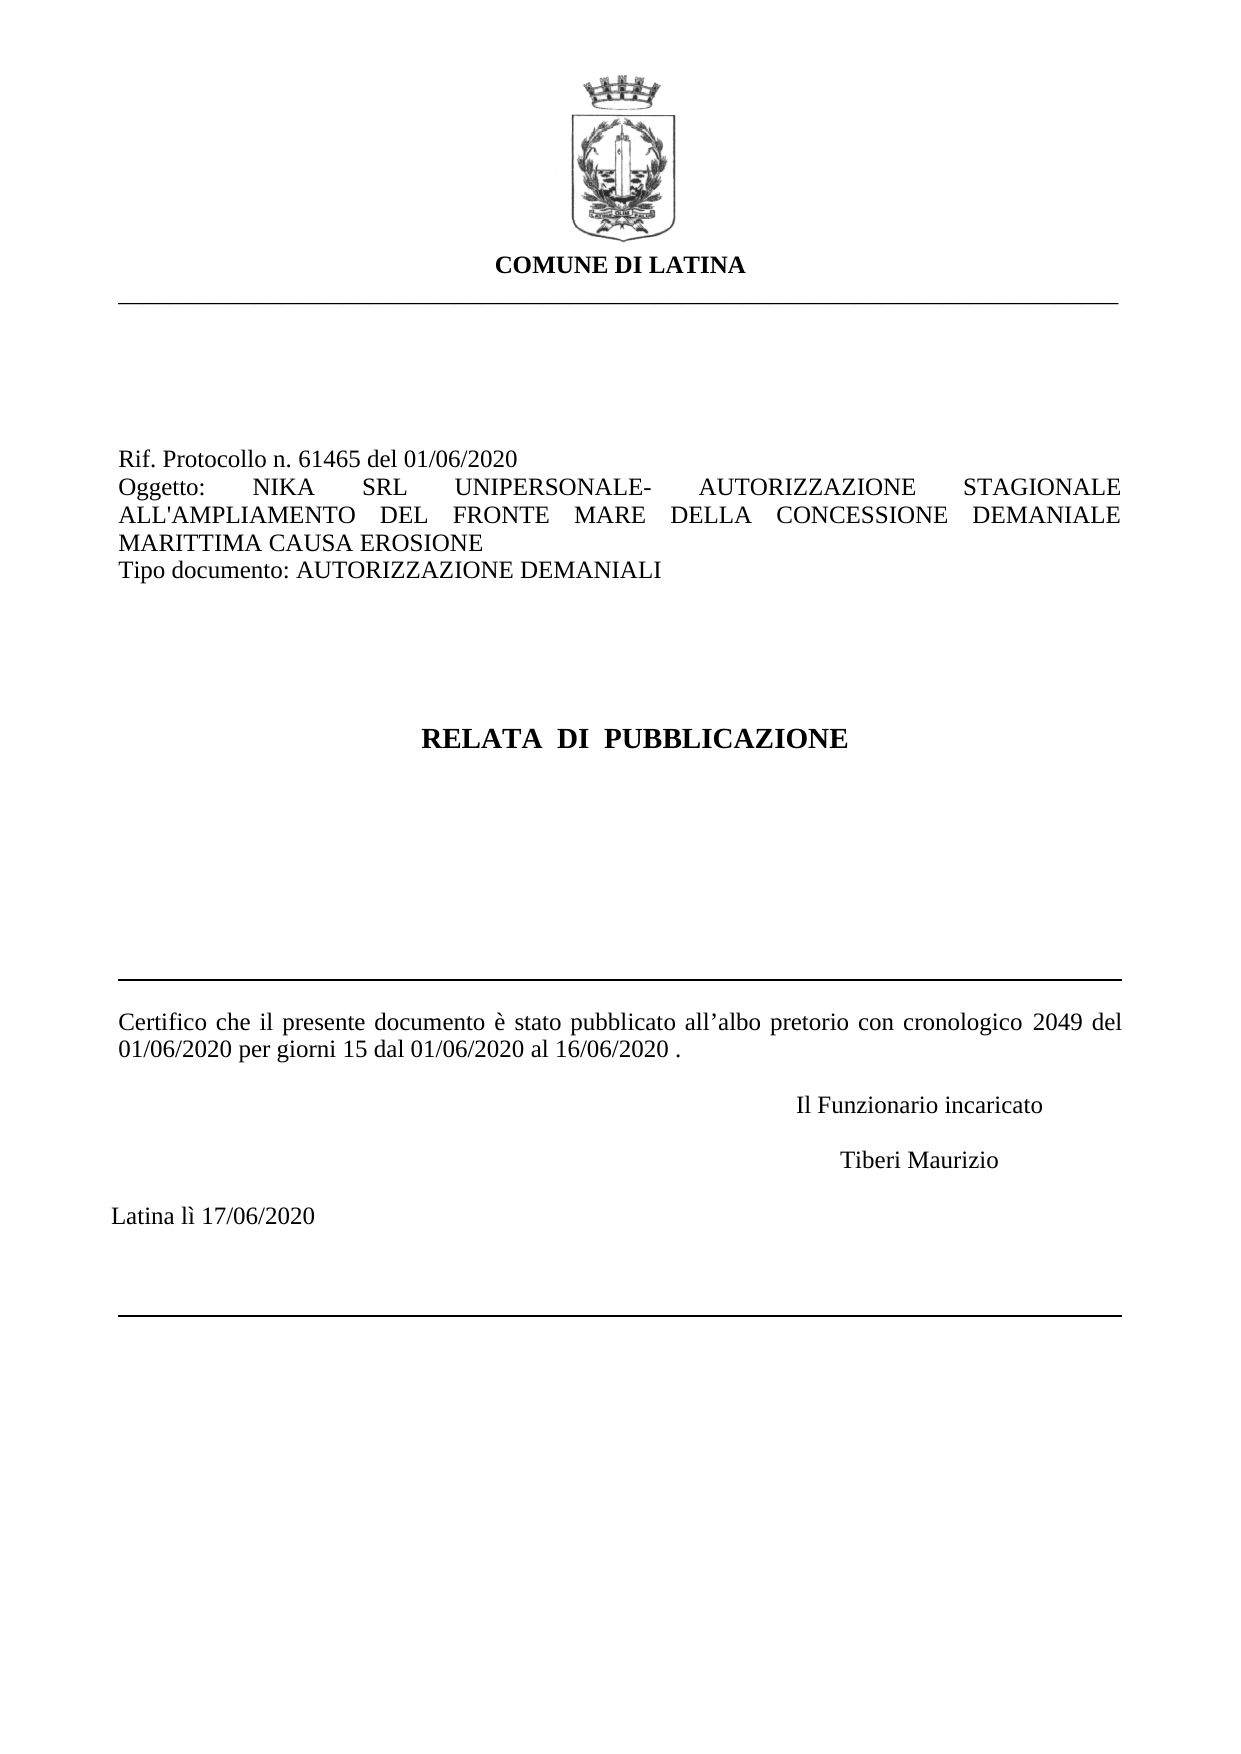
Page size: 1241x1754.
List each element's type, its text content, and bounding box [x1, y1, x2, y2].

table_cell [692, 1146, 709, 1174]
table_header [591, 1091, 692, 1119]
table_header [692, 1091, 709, 1119]
table_cell [591, 1174, 692, 1202]
table_cell [709, 1202, 1129, 1229]
table_cell [692, 1202, 709, 1229]
table_cell Tiberi Maurizio [709, 1146, 1129, 1174]
table_cell [692, 1119, 709, 1146]
table_cell [111, 1146, 591, 1174]
text Oggetto: NIKA SRL UNIPERSONALE- AUTORIZZAZIONE STAGIONALE ALL'AMPLIAMENTO DEL FRONTE MARE DELLA CONCESSIONE DEMANIALE MARITTIMA CAUSA EROSIONE [118, 473, 1122, 556]
table_cell [709, 1174, 1129, 1202]
picture [556, 75, 685, 252]
text Tipo documento: AUTORIZZAZIONE DEMANIALI [118, 556, 1122, 584]
table_cell [591, 1119, 692, 1146]
table_cell [709, 1119, 1129, 1146]
table_cell [111, 1174, 591, 1202]
table_cell [692, 1174, 709, 1202]
table_cell Latina lì 17/06/2020 [111, 1202, 591, 1229]
table_header Il Funzionario incaricato [709, 1091, 1129, 1119]
table_cell [591, 1146, 692, 1174]
text Rif. Protocollo n. 61465 del 01/06/2020 [118, 446, 1122, 473]
table_header [111, 1091, 591, 1119]
table_cell [111, 1119, 591, 1146]
table_cell [591, 1202, 692, 1229]
subtitle RELATA DI PUBBLICAZIONE [118, 723, 1122, 755]
text Certifico che il presente documento è stato pubblicato all’albo pretorio con cronologico 2049 del 01/06/2020 per giorni 15 dal 01/06/2020 al 16/06/2020 . [118, 1008, 1122, 1063]
